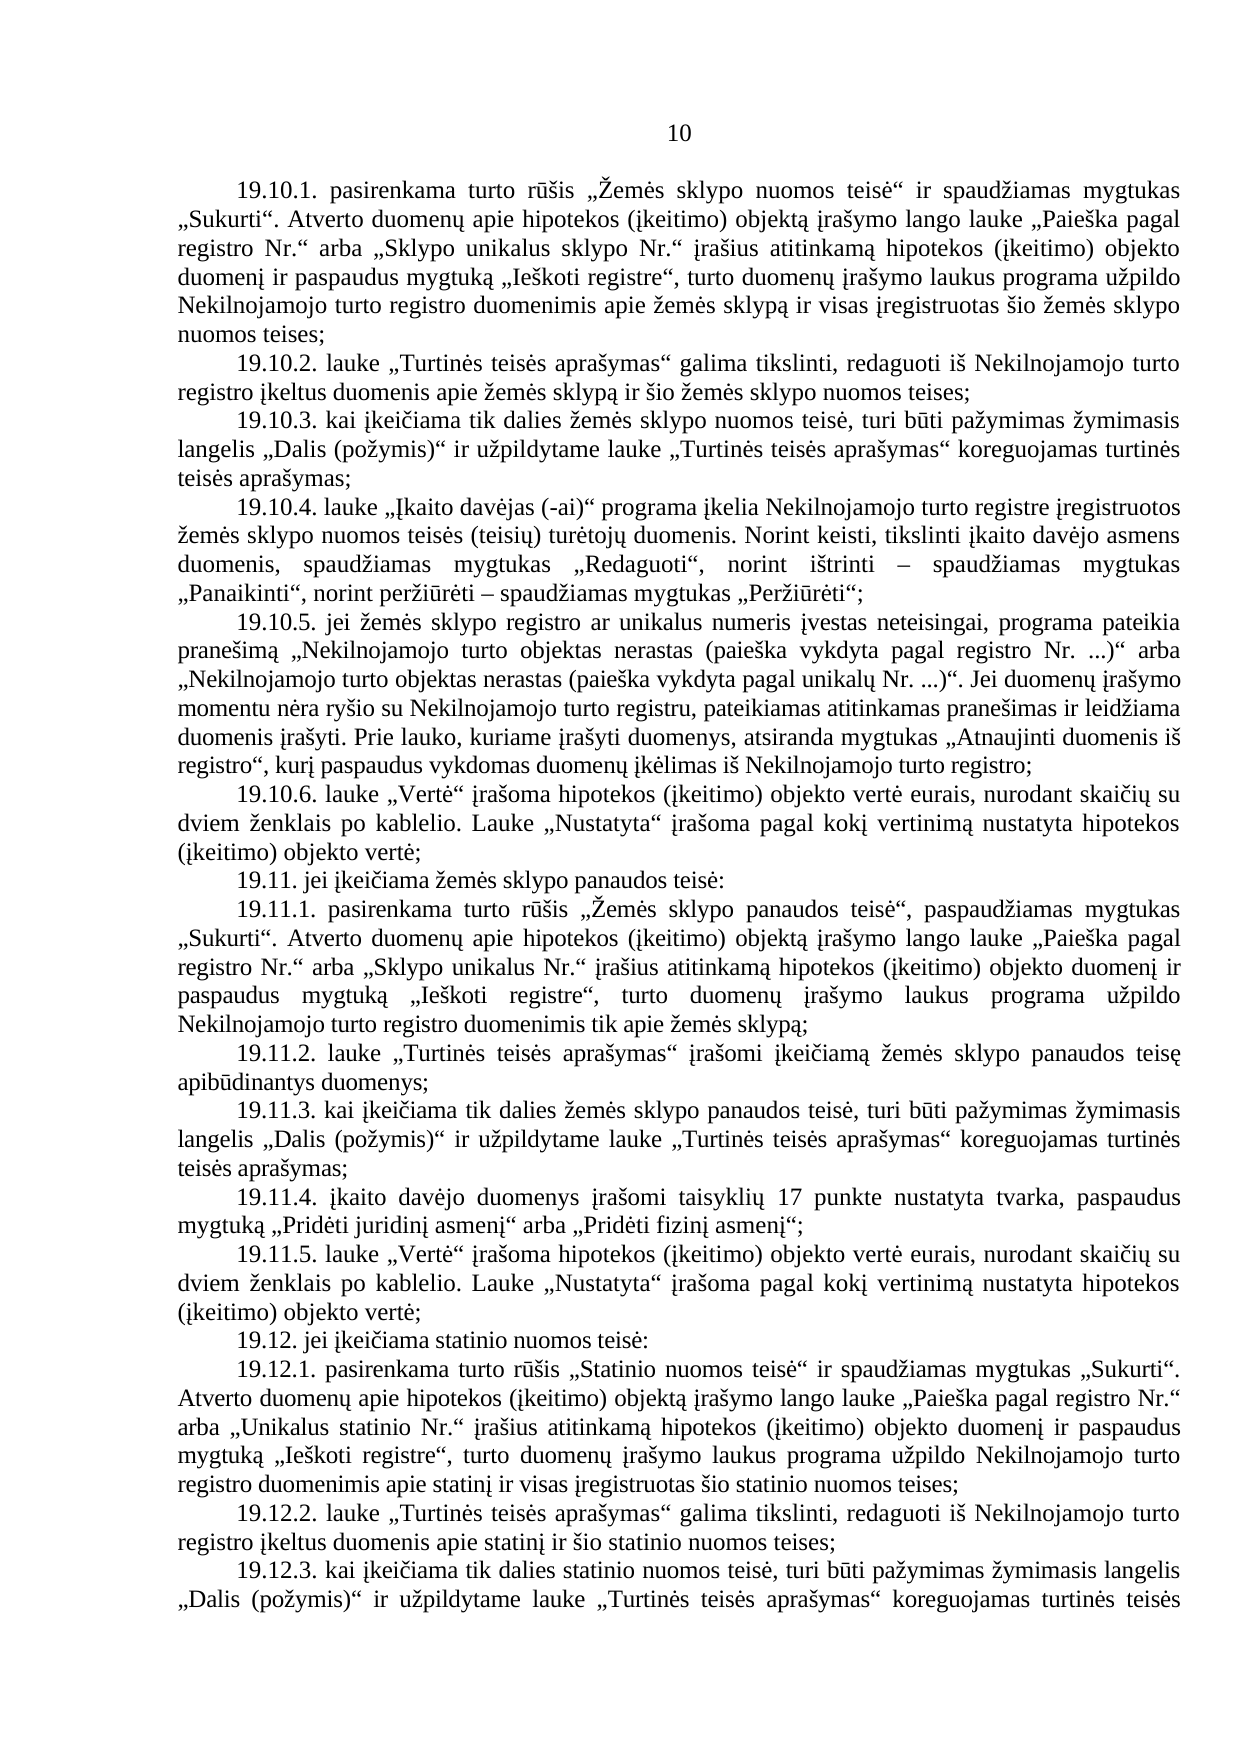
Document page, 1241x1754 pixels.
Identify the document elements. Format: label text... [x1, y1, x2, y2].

text 19.11. jei įkeičiama žemės sklypo panaudos teisė: [177, 866, 1181, 894]
text 19.10.3. kai įkeičiama tik dalies žemės sklypo nuomos teisė, turi būti pažymimas žymimasis langelis „Dalis (požymis)“ ir užpildytame lauke „Turtinės teisės aprašymas“ koreguojamas turtinės teisės aprašymas; [177, 406, 1181, 492]
text 19.10.2. lauke „Turtinės teisės aprašymas“ galima tikslinti, redaguoti iš Nekilnojamojo turto registro įkeltus duomenis apie žemės sklypą ir šio žemės sklypo nuomos teises; [177, 348, 1181, 406]
text 19.10.4. lauke „Įkaito davėjas (-ai)“ programa įkelia Nekilnojamojo turto registre įregistruotos žemės sklypo nuomos teisės (teisių) turėtojų duomenis. Norint keisti, tikslinti įkaito davėjo asmens duomenis, spaudžiamas mygtukas „Redaguoti“, norint ištrinti – spaudžiamas mygtukas „Panaikinti“, norint peržiūrėti – spaudžiamas mygtukas „Peržiūrėti“; [177, 492, 1181, 607]
text 19.10.5. jei žemės sklypo registro ar unikalus numeris įvestas neteisingai, programa pateikia pranešimą „Nekilnojamojo turto objektas nerastas (paieška vykdyta pagal registro Nr. ...)“ arba „Nekilnojamojo turto objektas nerastas (paieška vykdyta pagal unikalų Nr. ...)“. Jei duomenų įrašymo momentu nėra ryšio su Nekilnojamojo turto registru, pateikiamas atitinkamas pranešimas ir leidžiama duomenis įrašyti. Prie lauko, kuriame įrašyti duomenys, atsiranda mygtukas „Atnaujinti duomenis iš registro“, kurį paspaudus vykdomas duomenų įkėlimas iš Nekilnojamojo turto registro; [177, 607, 1181, 779]
text 19.11.5. lauke „Vertė“ įrašoma hipotekos (įkeitimo) objekto vertė eurais, nurodant skaičių su dviem ženklais po kablelio. Lauke „Nustatyta“ įrašoma pagal kokį vertinimą nustatyta hipotekos (įkeitimo) objekto vertė; [177, 1239, 1181, 1326]
text 19.11.4. įkaito davėjo duomenys įrašomi taisyklių 17 punkte nustatyta tvarka, paspaudus mygtuką „Pridėti juridinį asmenį“ arba „Pridėti fizinį asmenį“; [177, 1182, 1181, 1239]
text 19.12.2. lauke „Turtinės teisės aprašymas“ galima tikslinti, redaguoti iš Nekilnojamojo turto registro įkeltus duomenis apie statinį ir šio statinio nuomos teises; [177, 1498, 1181, 1556]
text 19.11.1. pasirenkama turto rūšis „Žemės sklypo panaudos teisė“, paspaudžiamas mygtukas „Sukurti“. Atverto duomenų apie hipotekos (įkeitimo) objektą įrašymo lango lauke „Paieška pagal registro Nr.“ arba „Sklypo unikalus Nr.“ įrašius atitinkamą hipotekos (įkeitimo) objekto duomenį ir paspaudus mygtuką „Ieškoti registre“, turto duomenų įrašymo laukus programa užpildo Nekilnojamojo turto registro duomenimis tik apie žemės sklypą; [177, 894, 1181, 1038]
text 19.12.1. pasirenkama turto rūšis „Statinio nuomos teisė“ ir spaudžiamas mygtukas „Sukurti“. Atverto duomenų apie hipotekos (įkeitimo) objektą įrašymo lango lauke „Paieška pagal registro Nr.“ arba „Unikalus statinio Nr.“ įrašius atitinkamą hipotekos (įkeitimo) objekto duomenį ir paspaudus mygtuką „Ieškoti registre“, turto duomenų įrašymo laukus programa užpildo Nekilnojamojo turto registro duomenimis apie statinį ir visas įregistruotas šio statinio nuomos teises; [177, 1354, 1181, 1498]
text 19.11.2. lauke „Turtinės teisės aprašymas“ įrašomi įkeičiamą žemės sklypo panaudos teisę apibūdinantys duomenys; [177, 1038, 1181, 1096]
text 19.12.3. kai įkeičiama tik dalies statinio nuomos teisė, turi būti pažymimas žymimasis langelis „Dalis (požymis)“ ir užpildytame lauke „Turtinės teisės aprašymas“ koreguojamas turtinės teisės [177, 1556, 1181, 1613]
text 19.10.6. lauke „Vertė“ įrašoma hipotekos (įkeitimo) objekto vertė eurais, nurodant skaičių su dviem ženklais po kablelio. Lauke „Nustatyta“ įrašoma pagal kokį vertinimą nustatyta hipotekos (įkeitimo) objekto vertė; [177, 779, 1181, 866]
text 19.11.3. kai įkeičiama tik dalies žemės sklypo panaudos teisė, turi būti pažymimas žymimasis langelis „Dalis (požymis)“ ir užpildytame lauke „Turtinės teisės aprašymas“ koreguojamas turtinės teisės aprašymas; [177, 1096, 1181, 1182]
text 19.12. jei įkeičiama statinio nuomos teisė: [177, 1326, 1181, 1354]
text 19.10.1. pasirenkama turto rūšis „Žemės sklypo nuomos teisė“ ir spaudžiamas mygtukas „Sukurti“. Atverto duomenų apie hipotekos (įkeitimo) objektą įrašymo lango lauke „Paieška pagal registro Nr.“ arba „Sklypo unikalus sklypo Nr.“ įrašius atitinkamą hipotekos (įkeitimo) objekto duomenį ir paspaudus mygtuką „Ieškoti registre“, turto duomenų įrašymo laukus programa užpildo Nekilnojamojo turto registro duomenimis apie žemės sklypą ir visas įregistruotas šio žemės sklypo nuomos teises; [177, 176, 1181, 348]
